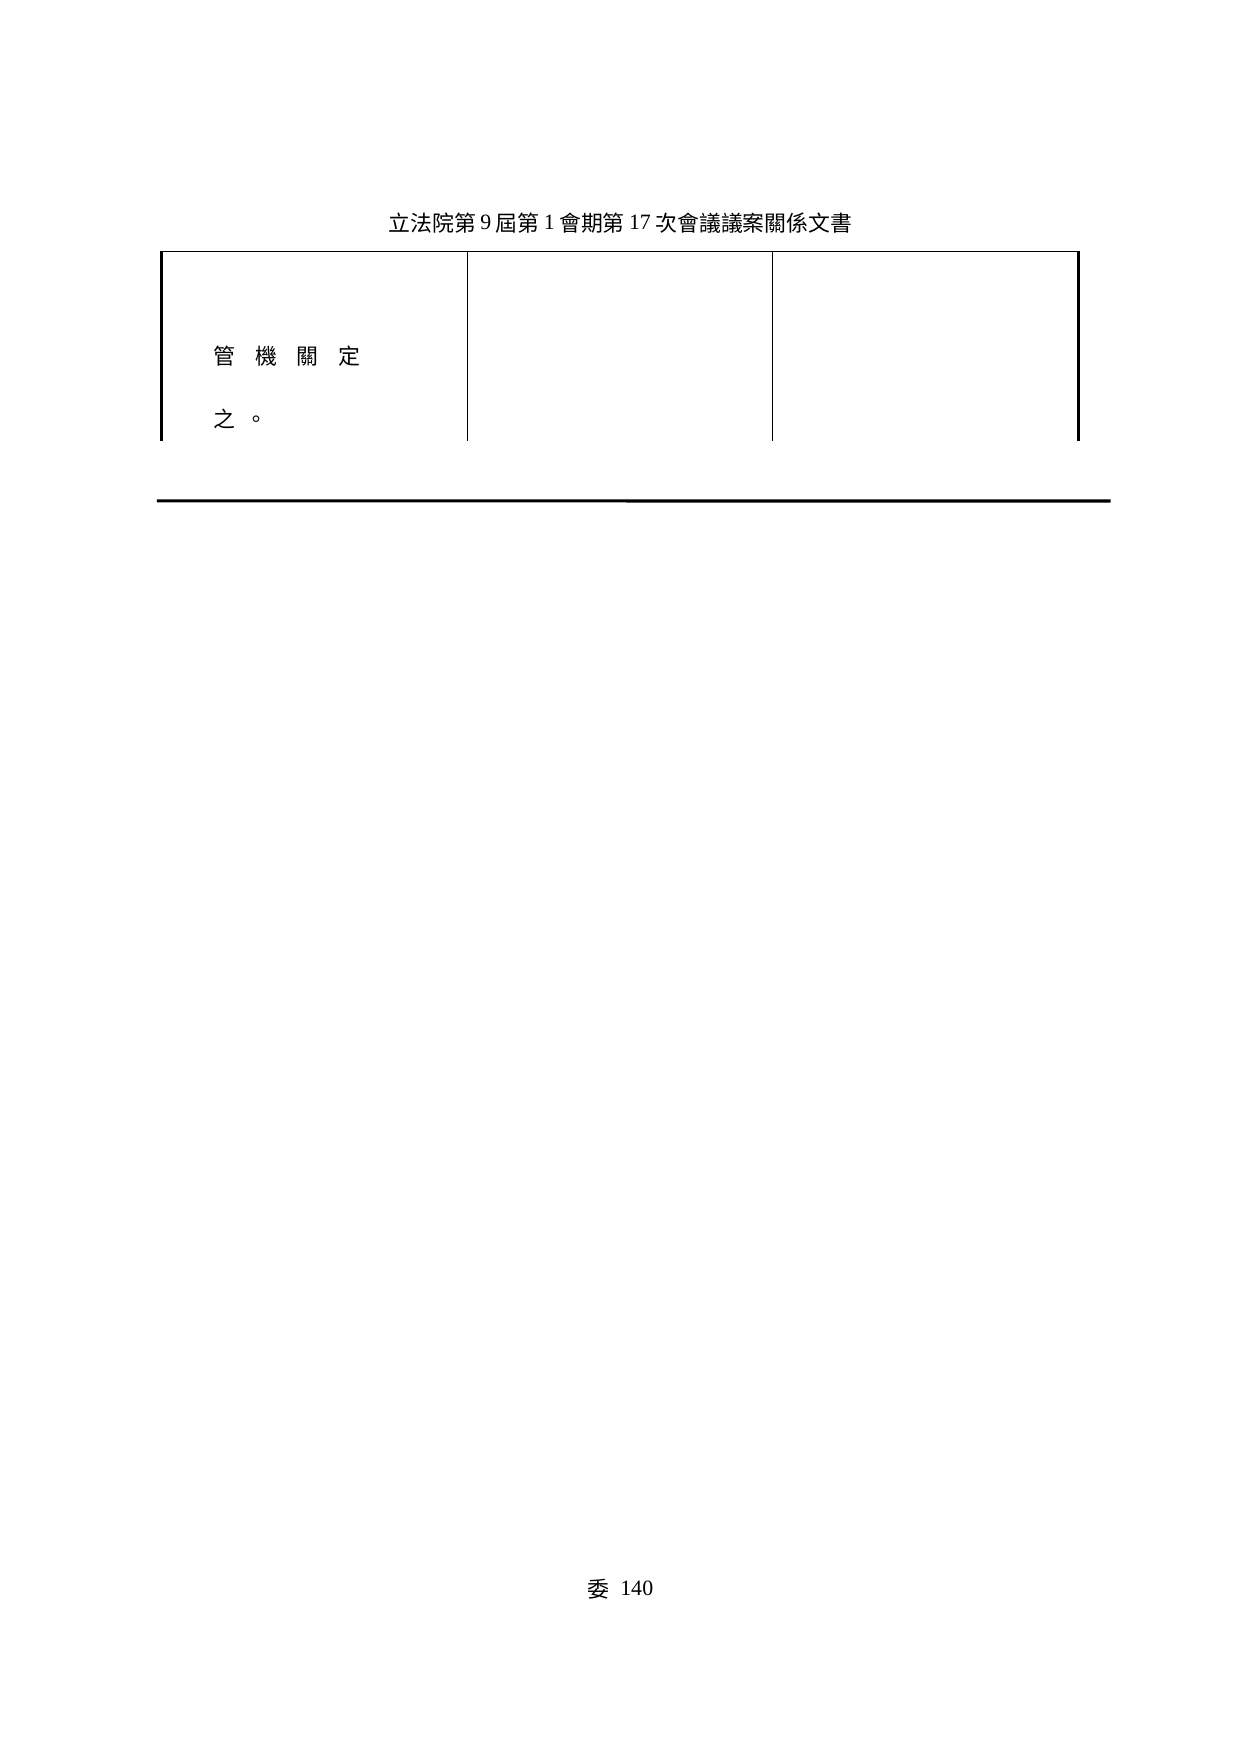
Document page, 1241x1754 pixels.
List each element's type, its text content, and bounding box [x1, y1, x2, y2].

table_cell 管機關定之。 [163, 252, 467, 441]
table_cell [773, 252, 1077, 441]
table_cell [468, 252, 772, 441]
